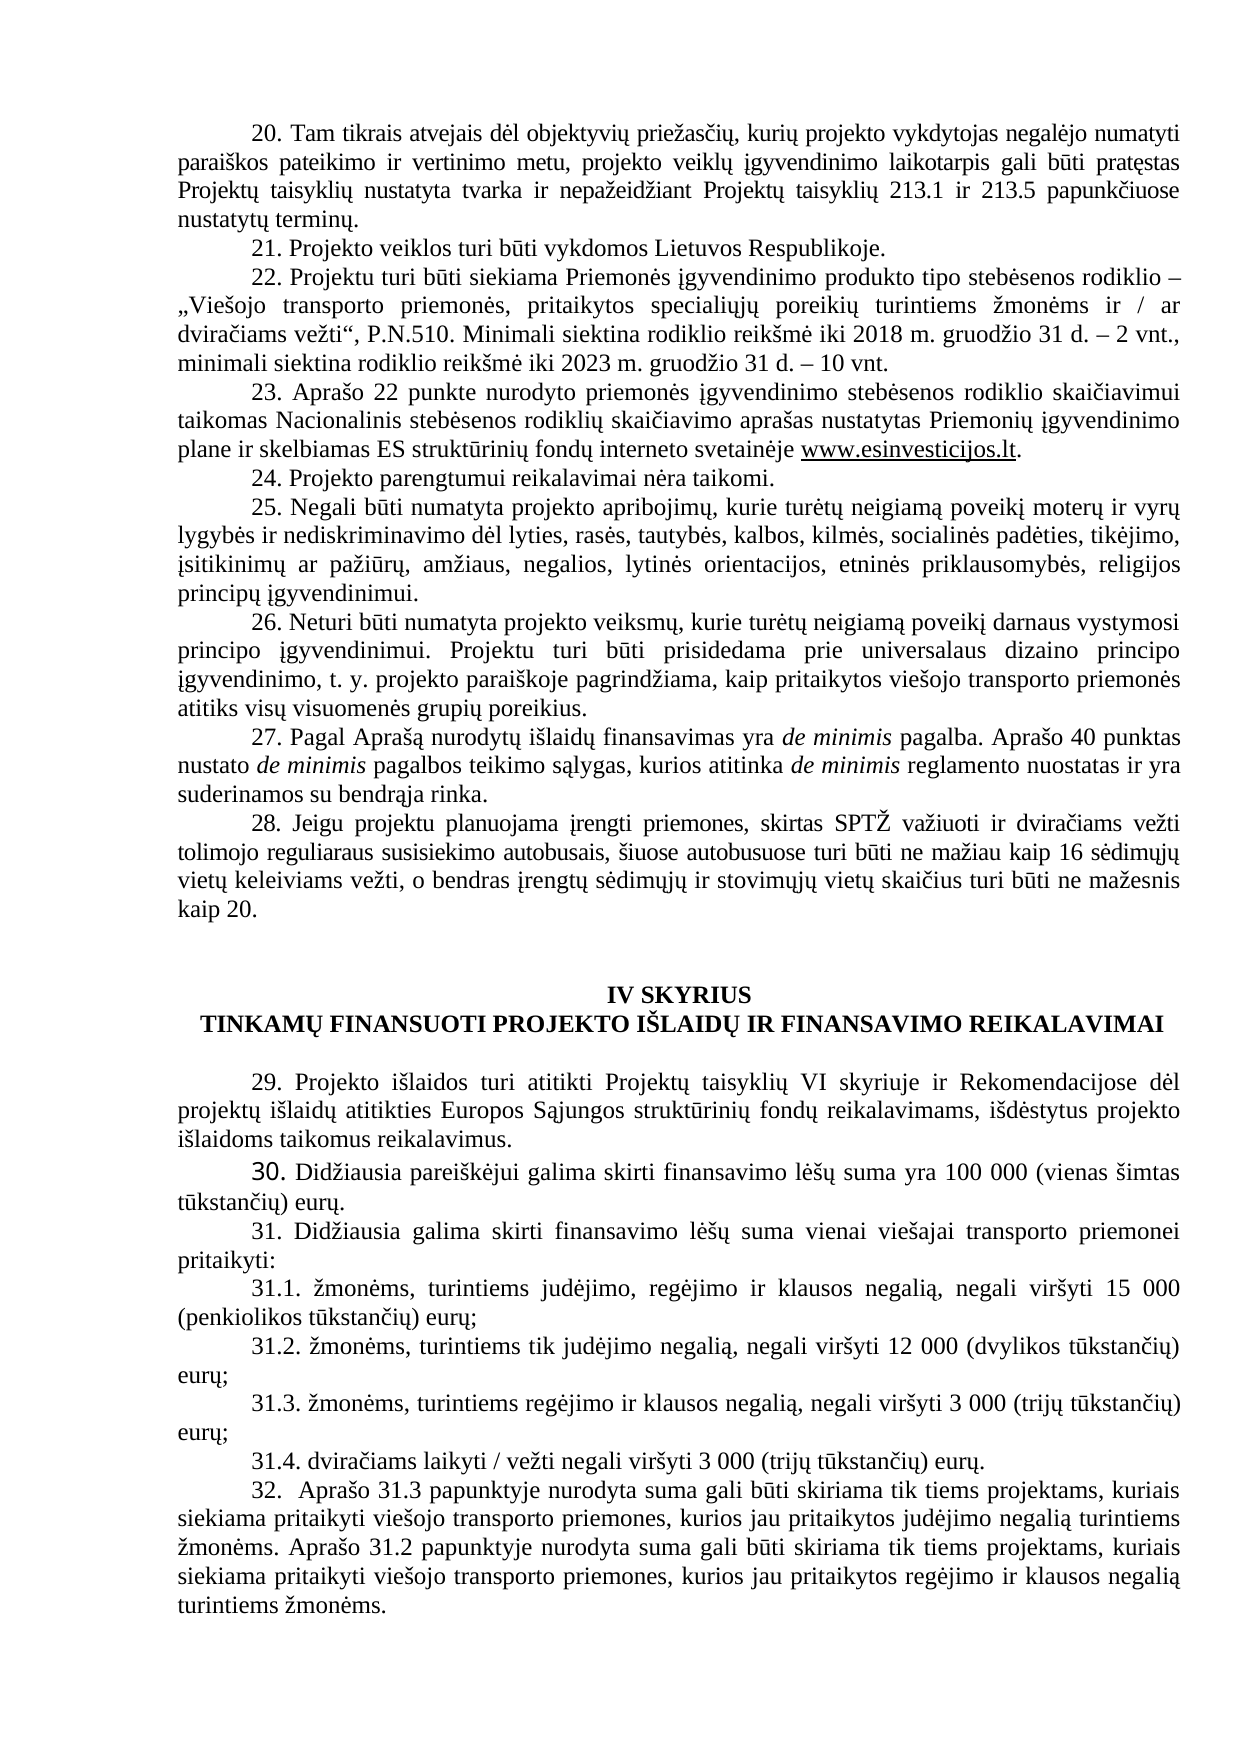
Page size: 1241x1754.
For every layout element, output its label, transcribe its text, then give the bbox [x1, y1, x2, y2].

text 26. Neturi būti numatyta projekto veiksmų, kurie turėtų neigiamą poveikį darnaus vystymosi principo įgyvendinimui. Projektu turi būti prisidedama prie universalaus dizaino principo įgyvendinimo, t. y. projekto paraiškoje pagrindžiama, kaip pritaikytos viešojo transporto priemonės atitiks visų visuomenės grupių poreikius. [177, 607, 1181, 722]
text 31.2. žmonėms, turintiems tik judėjimo negalią, negali viršyti 12 000 (dvylikos tūkstančių) eurų; [177, 1331, 1181, 1388]
text 21. Projekto veiklos turi būti vykdomos Lietuvos Respublikoje. [177, 233, 1181, 262]
text 31. Didžiausia galima skirti finansavimo lėšų suma vienai viešajai transporto priemonei pritaikyti: [177, 1216, 1181, 1273]
text 23. Aprašo 22 punkte nurodyto priemonės įgyvendinimo stebėsenos rodiklio skaičiavimui taikomas Nacionalinis stebėsenos rodiklių skaičiavimo aprašas nustatytas Priemonių įgyvendinimo plane ir skelbiamas ES struktūrinių fondų interneto svetainėje www.esinvesticijos.lt. [177, 377, 1181, 463]
text TINKAMŲ FINANSUOTI PROJEKTO IŠLAIDŲ IR FINANSAVIMO REIKALAVIMAI [177, 1009, 1181, 1038]
text 22. Projektu turi būti siekiama Priemonės įgyvendinimo produkto tipo stebėsenos rodiklio – „Viešojo transporto priemonės, pritaikytos specialiųjų poreikių turintiems žmonėms ir / ar dviračiams vežti“, P.N.510. Minimali siektina rodiklio reikšmė iki 2018 m. gruodžio 31 d. – 2 vnt., minimali siektina rodiklio reikšmė iki 2023 m. gruodžio 31 d. – 10 vnt. [177, 262, 1181, 377]
text 24. Projekto parengtumui reikalavimai nėra taikomi. [177, 463, 1181, 492]
text 29. Projekto išlaidos turi atitikti Projektų taisyklių VI skyriuje ir Rekomendacijose dėl projektų išlaidų atitikties Europos Sąjungos struktūrinių fondų reikalavimams, išdėstytus projekto išlaidoms taikomus reikalavimus. [177, 1067, 1181, 1153]
text 28. Jeigu projektu planuojama įrengti priemones, skirtas SPTŽ važiuoti ir dviračiams vežti tolimojo reguliaraus susisiekimo autobusais, šiuose autobusuose turi būti ne mažiau kaip 16 sėdimųjų vietų keleiviams vežti, o bendras įrengtų sėdimųjų ir stovimųjų vietų skaičius turi būti ne mažesnis kaip 20. [177, 808, 1181, 923]
text 25. Negali būti numatyta projekto apribojimų, kurie turėtų neigiamą poveikį moterų ir vyrų lygybės ir nediskriminavimo dėl lyties, rasės, tautybės, kalbos, kilmės, socialinės padėties, tikėjimo, įsitikinimų ar pažiūrų, amžiaus, negalios, lytinės orientacijos, etninės priklausomybės, religijos principų įgyvendinimui. [177, 492, 1181, 607]
text 31.3. žmonėms, turintiems regėjimo ir klausos negalią, negali viršyti 3 000 (trijų tūkstančių) eurų; [177, 1388, 1181, 1446]
text 31.1. žmonėms, turintiems judėjimo, regėjimo ir klausos negalią, negali viršyti 15 000 (penkiolikos tūkstančių) eurų; [177, 1273, 1181, 1331]
text 30. Didžiausia pareiškėjui galima skirti finansavimo lėšų suma yra 100 000 (vienas šimtas tūkstančių) eurų. [177, 1153, 1181, 1216]
text 31.4. dviračiams laikyti / vežti negali viršyti 3 000 (trijų tūkstančių) eurų. [177, 1446, 1181, 1475]
text 27. Pagal Aprašą nurodytų išlaidų finansavimas yra de minimis pagalba. Aprašo 40 punktas nustato de minimis pagalbos teikimo sąlygas, kurios atitinka de minimis reglamento nuostatas ir yra suderinamos su bendrąja rinka. [177, 722, 1181, 808]
text 32. Aprašo 31.3 papunktyje nurodyta suma gali būti skiriama tik tiems projektams, kuriais siekiama pritaikyti viešojo transporto priemones, kurios jau pritaikytos judėjimo negalią turintiems žmonėms. Aprašo 31.2 papunktyje nurodyta suma gali būti skiriama tik tiems projektams, kuriais siekiama pritaikyti viešojo transporto priemones, kurios jau pritaikytos regėjimo ir klausos negalią turintiems žmonėms. [177, 1475, 1181, 1618]
text 20. Tam tikrais atvejais dėl objektyvių priežasčių, kurių projekto vykdytojas negalėjo numatyti paraiškos pateikimo ir vertinimo metu, projekto veiklų įgyvendinimo laikotarpis gali būti pratęstas Projektų taisyklių nustatyta tvarka ir nepažeidžiant Projektų taisyklių 213.1 ir 213.5 papunkčiuose nustatytų terminų. [177, 118, 1181, 233]
text IV SKYRIUS [177, 981, 1181, 1009]
